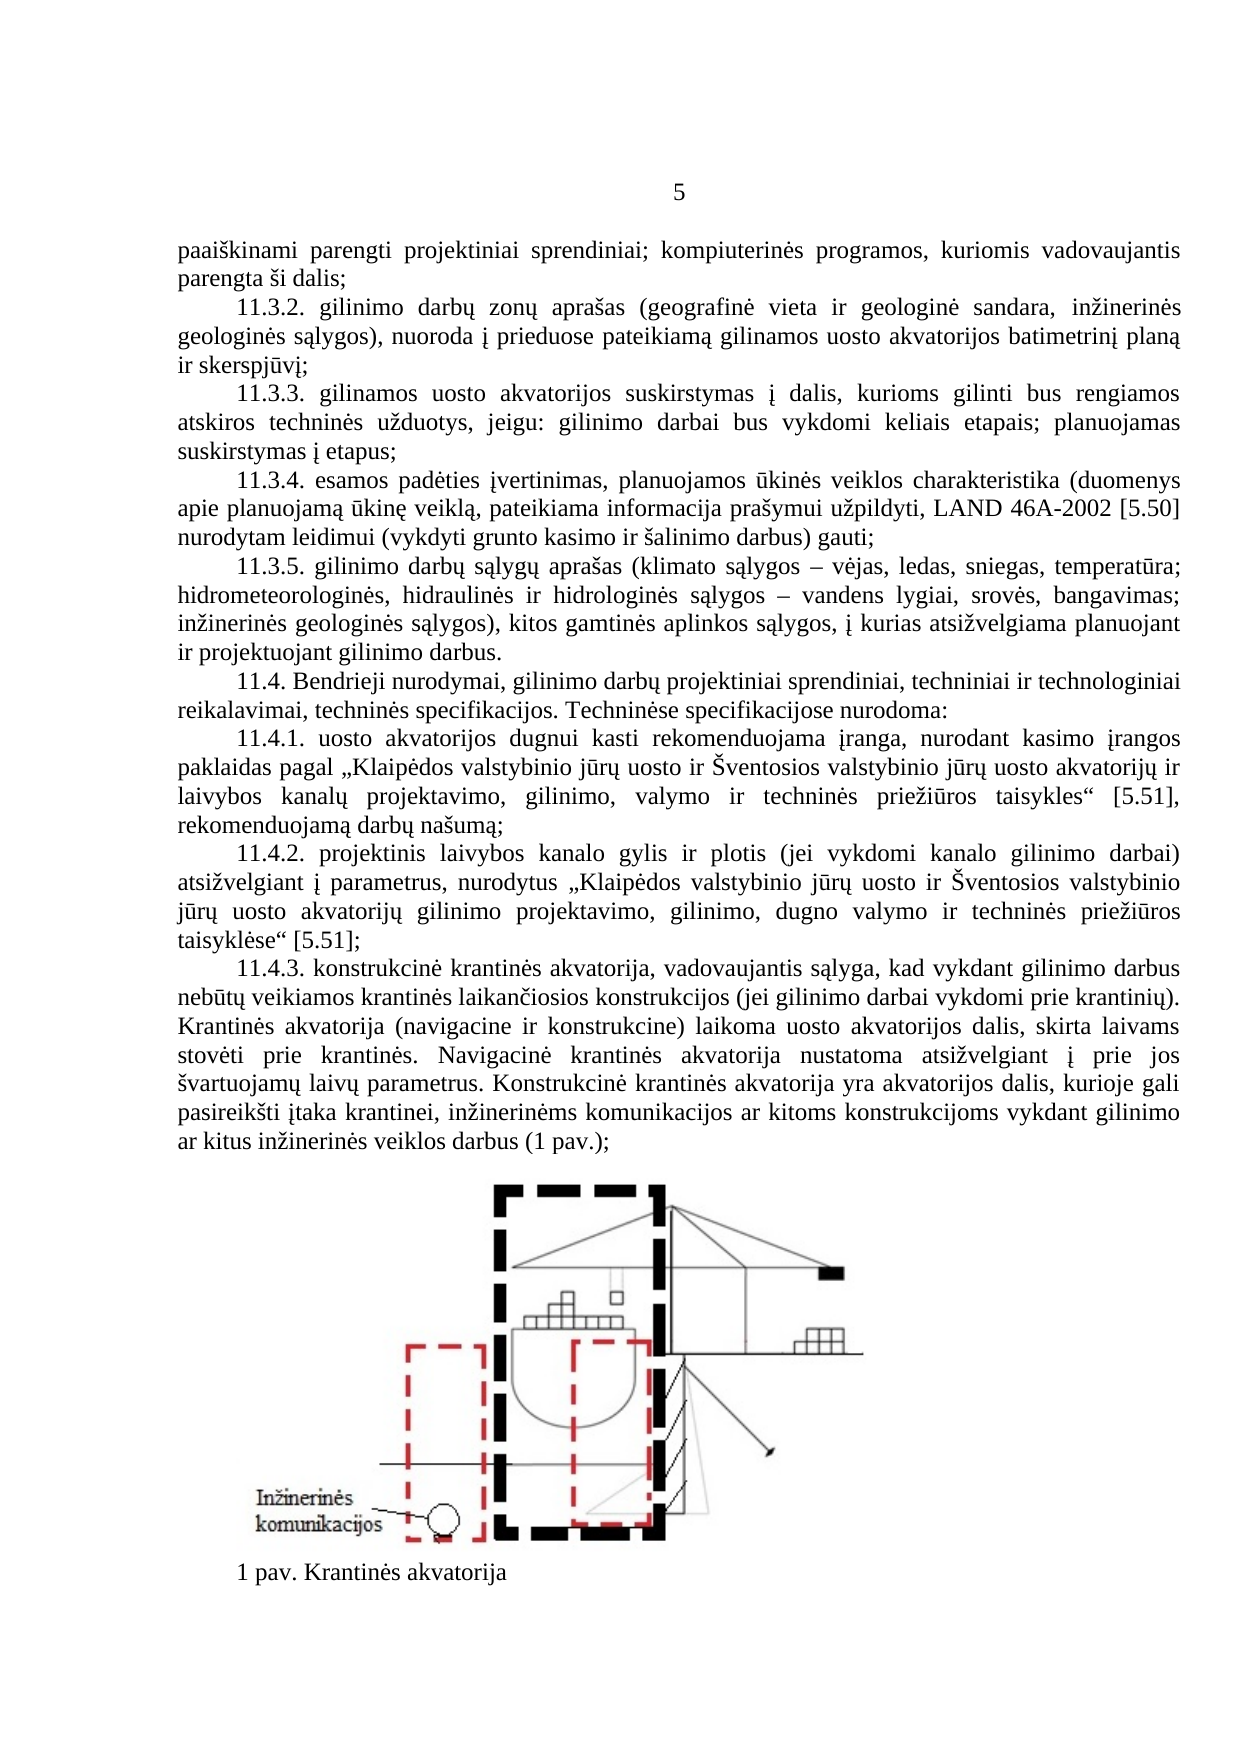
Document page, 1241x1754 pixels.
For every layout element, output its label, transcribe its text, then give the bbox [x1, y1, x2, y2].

text 11.4. Bendrieji nurodymai, gilinimo darbų projektiniai sprendiniai, techniniai ir technologiniai reikalavimai, techninės specifikacijos. Techninėse specifikacijose nurodoma: [177, 666, 1181, 723]
text 11.3.3. gilinamos uosto akvatorijos suskirstymas į dalis, kurioms gilinti bus rengiamos atskiros techninės užduotys, jeigu: gilinimo darbai bus vykdomi keliais etapais; planuojamas suskirstymas į etapus; [177, 378, 1181, 465]
text 11.4.2. projektinis laivybos kanalo gylis ir plotis (jei vykdomi kanalo gilinimo darbai) atsižvelgiant į parametrus, nurodytus „Klaipėdos valstybinio jūrų uosto ir Šventosios valstybinio jūrų uosto akvatorijų gilinimo projektavimo, gilinimo, dugno valymo ir techninės priežiūros taisyklėse“ [5.51]; [177, 838, 1181, 953]
text 11.3.4. esamos padėties įvertinimas, planuojamos ūkinės veiklos charakteristika (duomenys apie planuojamą ūkinę veiklą, pateikiama informacija prašymui užpildyti, LAND 46A-2002 [5.50] nurodytam leidimui (vykdyti grunto kasimo ir šalinimo darbus) gauti; [177, 465, 1181, 551]
text 11.3.2. gilinimo darbų zonų aprašas (geografinė vieta ir geologinė sandara, inžinerinės geologinės sąlygos), nuoroda į prieduose pateikiamą gilinamos uosto akvatorijos batimetrinį planą ir skerspjūvį; [177, 292, 1181, 378]
text 1 pav. Krantinės akvatorija [207, 1557, 1119, 1586]
text paaiškinami parengti projektiniai sprendiniai; kompiuterinės programos, kuriomis vadovaujantis parengta ši dalis; [177, 235, 1181, 292]
text 11.4.1. uosto akvatorijos dugnui kasti rekomenduojama įranga, nurodant kasimo įrangos paklaidas pagal „Klaipėdos valstybinio jūrų uosto ir Šventosios valstybinio jūrų uosto akvatorijų ir laivybos kanalų projektavimo, gilinimo, valymo ir techninės priežiūros taisykles“ [5.51], rekomenduojamą darbų našumą; [177, 723, 1181, 838]
text 11.4.3. konstrukcinė krantinės akvatorija, vadovaujantis sąlyga, kad vykdant gilinimo darbus nebūtų veikiamos krantinės laikančiosios konstrukcijos (jei gilinimo darbai vykdomi prie krantinių). Krantinės akvatorija (navigacine ir konstrukcine) laikoma uosto akvatorijos dalis, skirta laivams stovėti prie krantinės. Navigacinė krantinės akvatorija nustatoma atsižvelgiant į prie jos švartuojamų laivų parametrus. Konstrukcinė krantinės akvatorija yra akvatorijos dalis, kurioje gali pasireikšti įtaka krantinei, inžinerinėms komunikacijos ar kitoms konstrukcijoms vykdant gilinimo ar kitus inžinerinės veiklos darbus (1 pav.); [177, 953, 1181, 1155]
text 11.3.5. gilinimo darbų sąlygų aprašas (klimato sąlygos – vėjas, ledas, sniegas, temperatūra; hidrometeorologinės, hidraulinės ir hidrologinės sąlygos – vandens lygiai, srovės, bangavimas; inžinerinės geologinės sąlygos), kitos gamtinės aplinkos sąlygos, į kurias atsižvelgiama planuojant ir projektuojant gilinimo darbus. [177, 551, 1181, 666]
